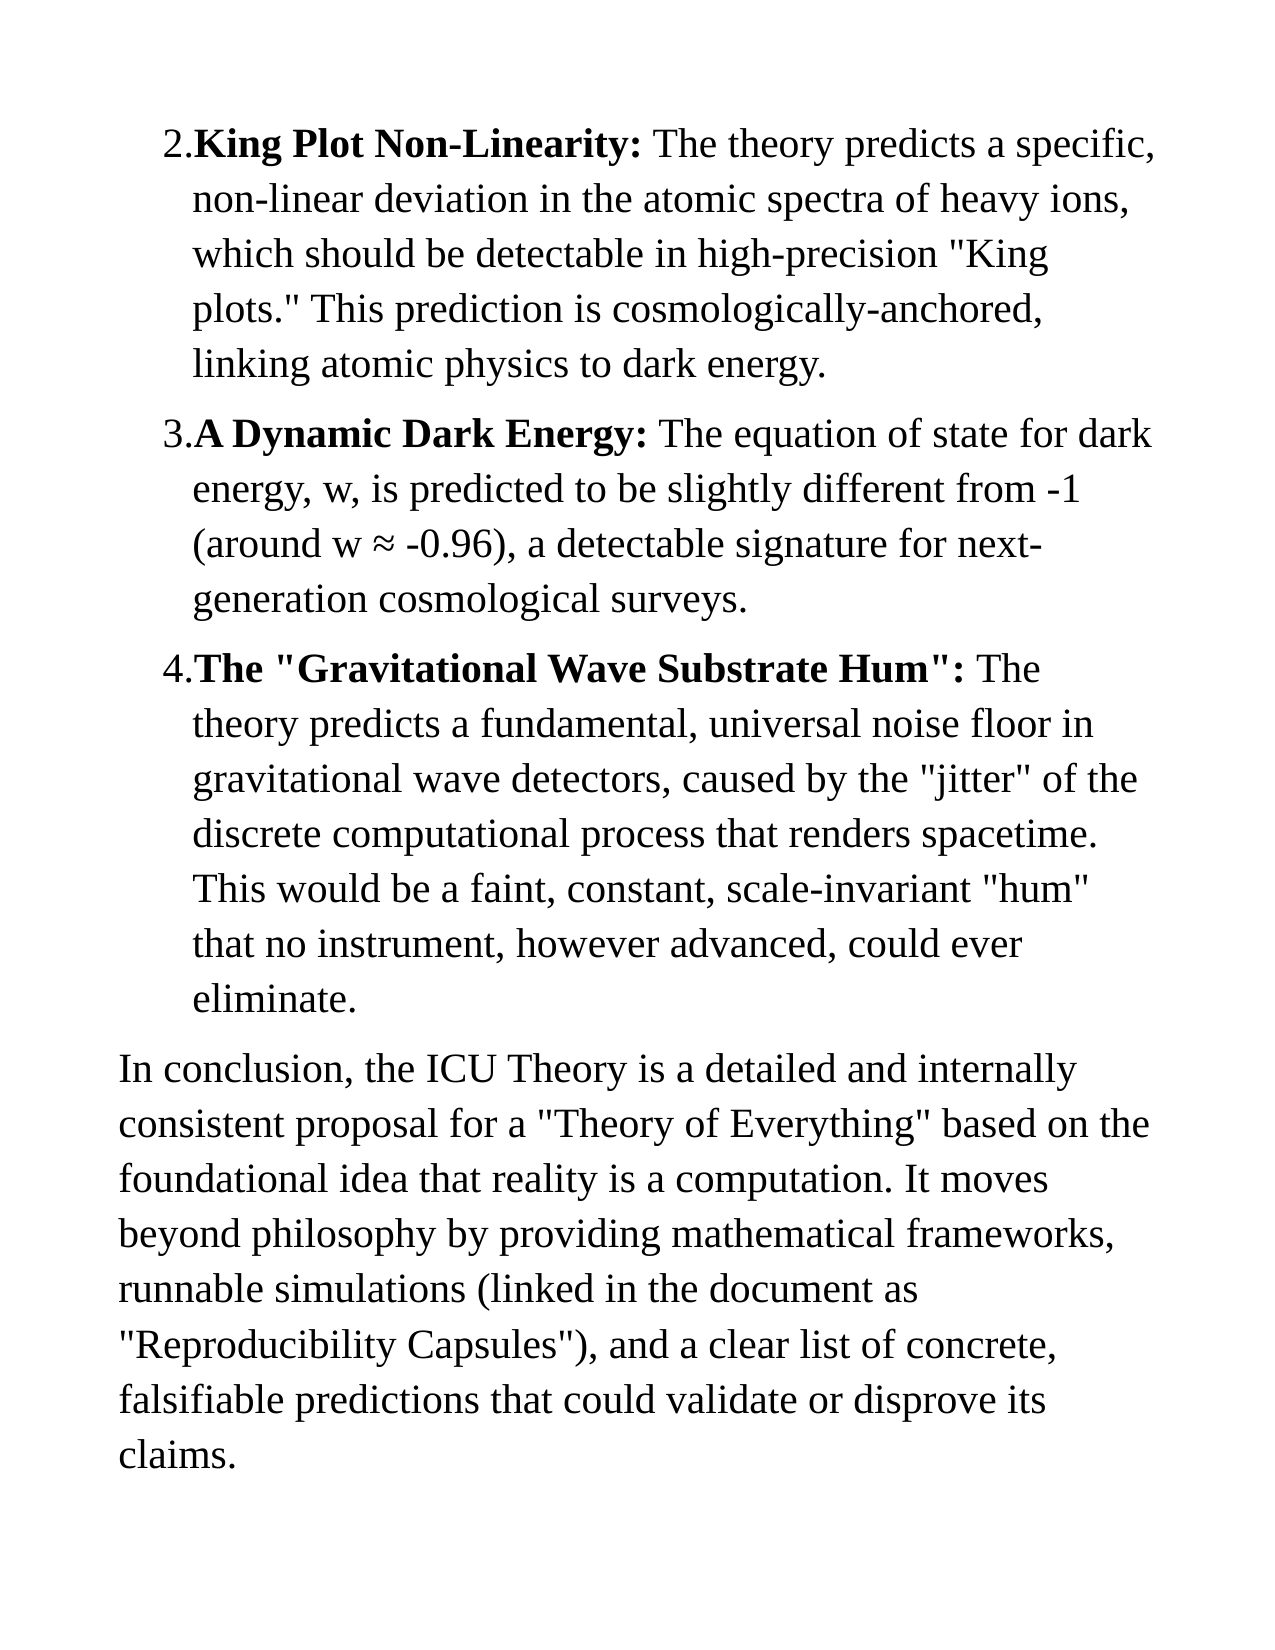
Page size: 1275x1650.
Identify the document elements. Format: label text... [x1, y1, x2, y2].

list King Plot Non-Linearity: The theory predicts a specific, non-linear deviation in the atomic spectra of heavy ions, which should be detectable in high-precision "King plots." This prediction is cosmologically-anchored, linking atomic physics to dark energy. [162, 118, 1157, 386]
list A Dynamic Dark Energy: The equation of state for dark energy, w, is predicted to be slightly different from -1 (around w ≈ -0.96), a detectable signature for next-generation cosmological surveys. [162, 408, 1157, 621]
text In conclusion, the ICU Theory is a detailed and internally consistent proposal for a "Theory of Everything" based on the foundational idea that reality is a computation. It moves beyond philosophy by providing mathematical frameworks, runnable simulations (linked in the document as "Reproducibility Capsules"), and a clear list of concrete, falsifiable predictions that could validate or disprove its claims. [118, 1043, 1157, 1477]
list The "Gravitational Wave Substrate Hum": The theory predicts a fundamental, universal noise floor in gravitational wave detectors, caused by the "jitter" of the discrete computational process that renders spacetime. This would be a faint, constant, scale-invariant "hum" that no instrument, however advanced, could ever eliminate. [162, 643, 1157, 1022]
